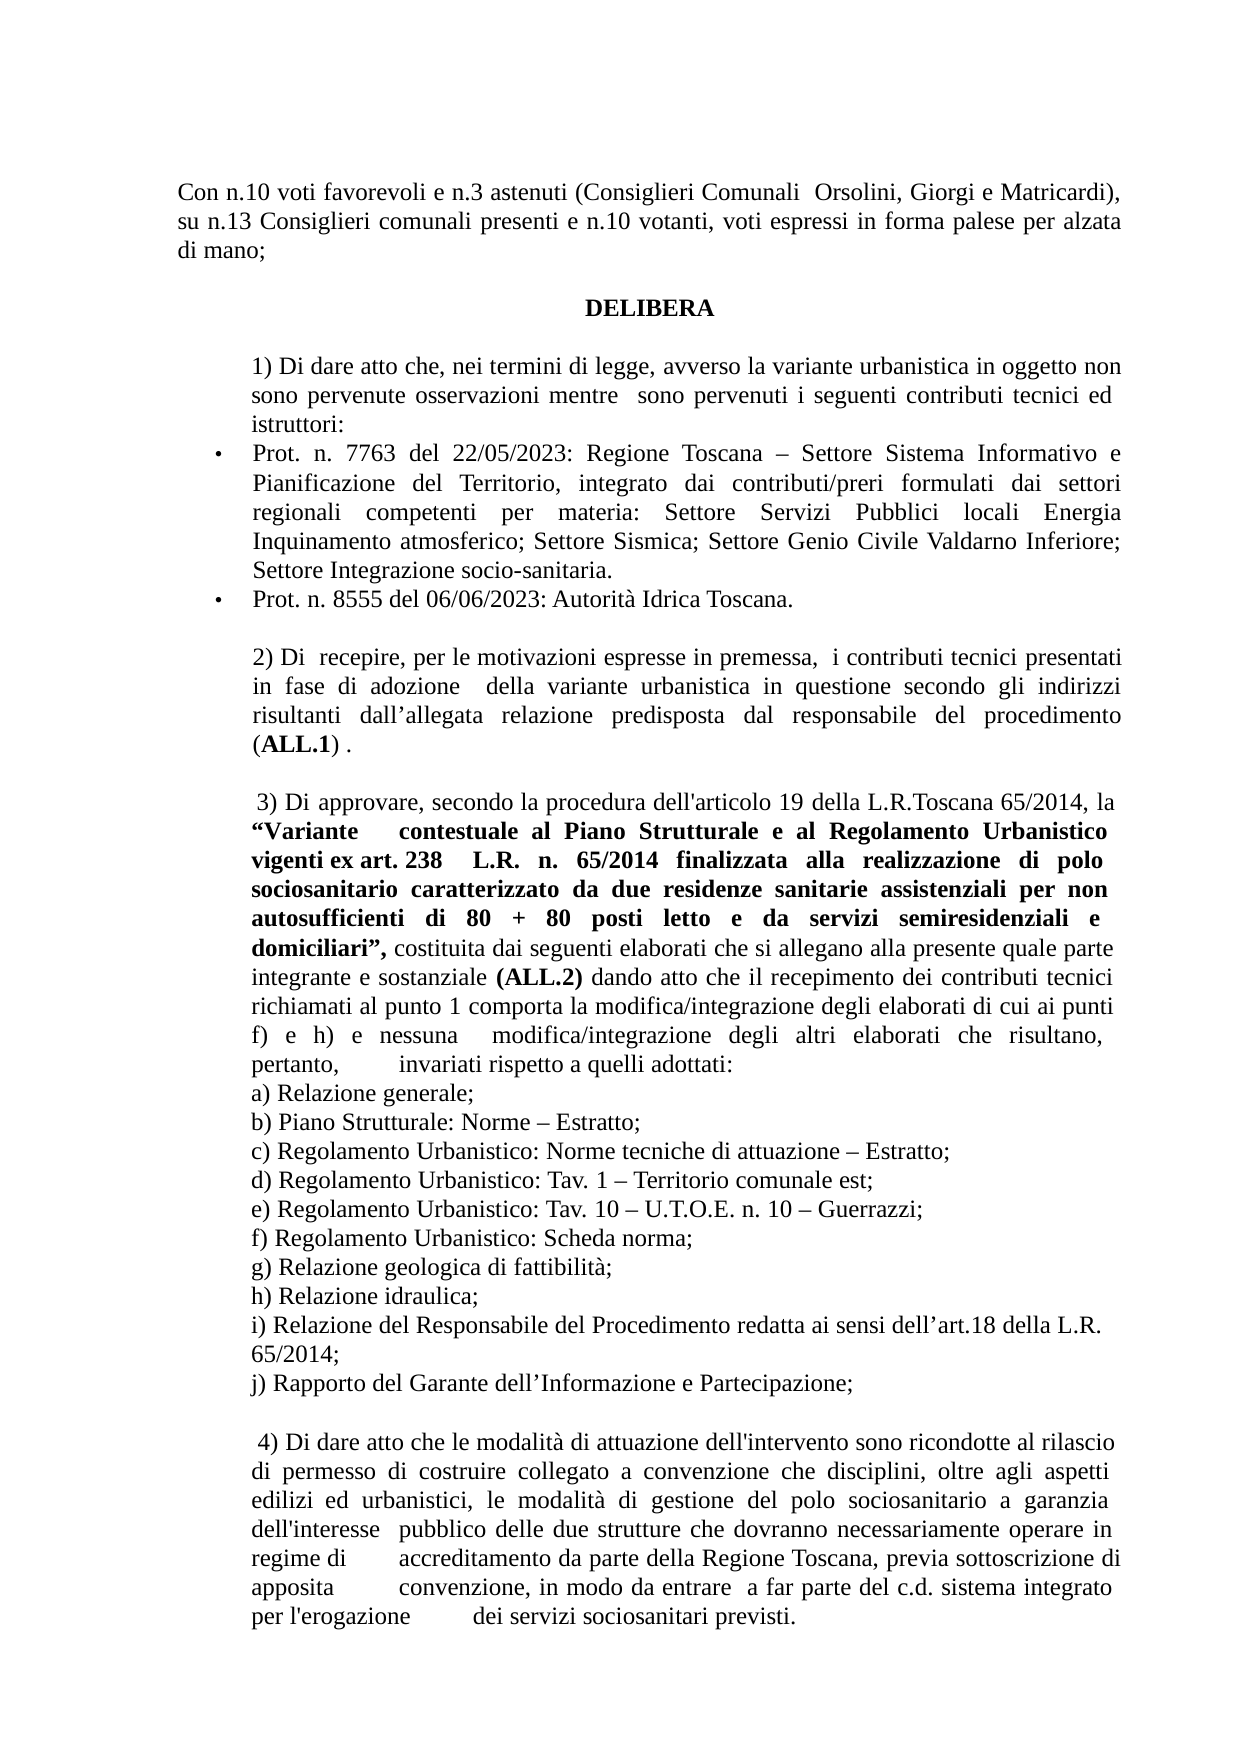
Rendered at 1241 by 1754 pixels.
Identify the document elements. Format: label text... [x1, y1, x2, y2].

list Prot. n. 7763 del 22/05/2023: Regione Toscana – Settore Sistema Informativo e Pianificazione del Territorio, integrato dai contributi/preri formulati dai settori regionali competenti per materia: Settore Servizi Pubblici locali Energia Inquinamento atmosferico; Settore Sismica; Settore Genio Civile Valdarno Inferiore; Settore Integrazione socio-sanitaria. [215, 438, 1122, 584]
text Con n.10 voti favorevoli e n.3 astenuti (Consiglieri Comunali Orsolini, Giorgi e Matricardi), su n.13 Consiglieri comunali presenti e n.10 votanti, voti espressi in forma palese per alzata di mano; [177, 177, 1122, 264]
list 2) Di recepire, per le motivazioni espresse in premessa, i contributi tecnici presentati in fase di adozione della variante urbanistica in questione secondo gli indirizzi risultanti dall’allegata relazione predisposta dal responsabile del procedimento (ALL.1) . [215, 642, 1122, 758]
text DELIBERA [177, 293, 1122, 322]
list f) Regolamento Urbanistico: Scheda norma; [221, 1223, 1122, 1252]
list e) Regolamento Urbanistico: Tav. 10 – U.T.O.E. n. 10 – Guerrazzi; [221, 1194, 1122, 1223]
list j) Rapporto del Garante dell’Informazione e Partecipazione; [221, 1368, 1122, 1397]
list Prot. n. 8555 del 06/06/2023: Autorità Idrica Toscana. [215, 584, 1122, 613]
list 4) Di dare atto che le modalità di attuazione dell'intervento sono ricondotte al rilascio di permesso di costruire collegato a convenzione che disciplini, oltre agli aspetti edilizi ed urbanistici, le modalità di gestione del polo sociosanitario a garanzia dell'interesse pubblico delle due strutture che dovranno necessariamente operare in regime di accreditamento da parte della Regione Toscana, previa sottoscrizione di apposita convenzione, in modo da entrare a far parte del c.d. sistema integrato per l'erogazione dei servizi sociosanitari previsti. [177, 1426, 1122, 1630]
list d) Regolamento Urbanistico: Tav. 1 – Territorio comunale est; [221, 1165, 1122, 1194]
list h) Relazione idraulica; [221, 1281, 1122, 1310]
list i) Relazione del Responsabile del Procedimento redatta ai sensi dell’art.18 della L.R. 65/2014; [221, 1310, 1122, 1368]
text 1) Di dare atto che, nei termini di legge, avverso la variante urbanistica in oggetto non sono pervenute osservazioni mentre sono pervenuti i seguenti contributi tecnici ed istruttori: [177, 351, 1122, 438]
list b) Piano Strutturale: Norme – Estratto; [221, 1107, 1122, 1136]
list c) Regolamento Urbanistico: Norme tecniche di attuazione – Estratto; [221, 1136, 1122, 1165]
text 3) Di approvare, secondo la procedura dell'articolo 19 della L.R.Toscana 65/2014, la “Variante contestuale al Piano Strutturale e al Regolamento Urbanistico vigenti ex art. 238 L.R. n. 65/2014 finalizzata alla realizzazione di polo sociosanitario caratterizzato da due residenze sanitarie assistenziali per non autosufficienti di 80 + 80 posti letto e da servizi semiresidenziali e domiciliari”, costituita dai seguenti elaborati che si allegano alla presente quale parte integrante e sostanziale (ALL.2) dando atto che il recepimento dei contributi tecnici richiamati al punto 1 comporta la modifica/integrazione degli elaborati di cui ai punti f) e h) e nessuna modifica/integrazione degli altri elaborati che risultano, pertanto, invariati rispetto a quelli adottati: [177, 787, 1122, 1078]
list a) Relazione generale; [221, 1078, 1122, 1107]
list g) Relazione geologica di fattibilità; [221, 1252, 1122, 1281]
